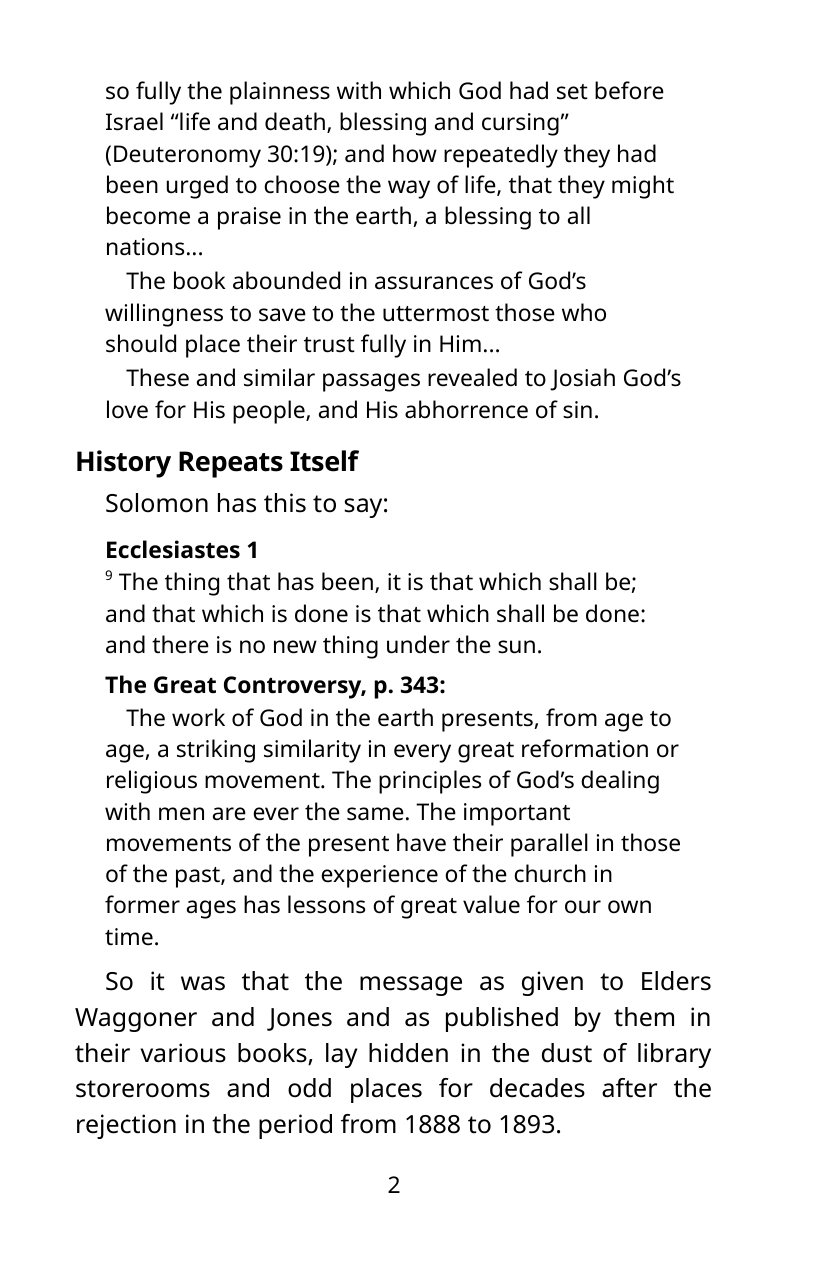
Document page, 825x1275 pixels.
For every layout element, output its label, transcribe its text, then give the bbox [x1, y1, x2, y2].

text 9 The thing that has been, it is that which shall be; and that which is done is that which shall be done: and there is no new thing under the sun. [105, 566, 682, 660]
text Ecclesiastes 1 [105, 533, 712, 565]
text The Great Controversy, p. 343: [105, 669, 712, 700]
text Solomon has this to say: [75, 486, 712, 520]
text so fully the plainness with which God had set before Israel “life and death, blessing and cursing” (Deuteronomy 30:19); and how repeatedly they had been urged to choose the way of life, that they might become a praise in the earth, a blessing to all nations... [105, 75, 682, 262]
subtitle History Repeats Itself [75, 443, 712, 480]
text So it was that the message as given to Elders Waggoner and Jones and as published by them in their various books, lay hidden in the dust of library storerooms and odd places for decades after the rejection in the period from 1888 to 1893. [75, 964, 712, 1141]
text The book abounded in assurances of God’s willingness to save to the uttermost those who should place their trust fully in Him... [105, 266, 682, 359]
text The work of God in the earth presents, from age to age, a striking similarity in every great reformation or religious movement. The principles of God’s dealing with men are ever the same. The important movements of the present have their parallel in those of the past, and the experience of the church in former ages has lessons of great value for our own time. [105, 702, 682, 952]
text These and similar passages revealed to Josiah God’s love for His people, and His abhorrence of sin. [105, 362, 682, 425]
